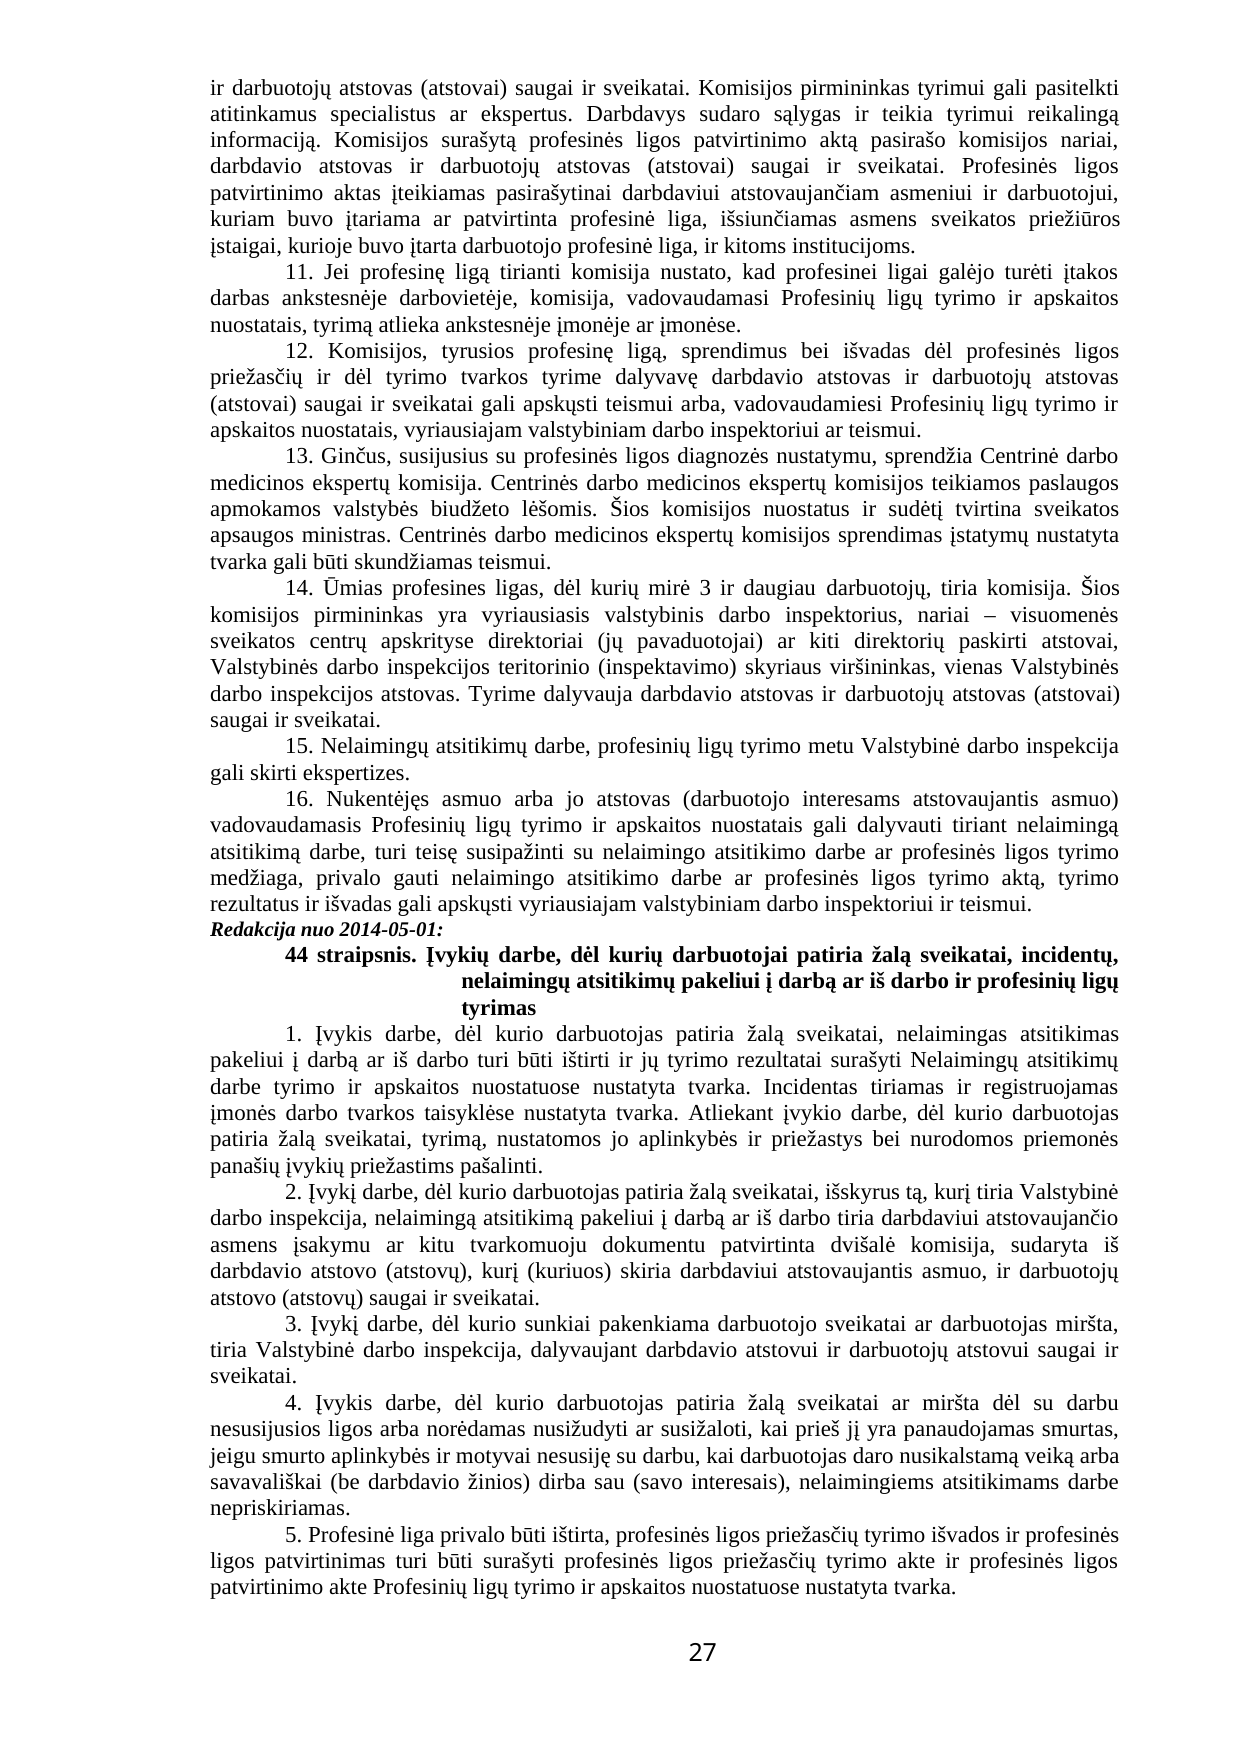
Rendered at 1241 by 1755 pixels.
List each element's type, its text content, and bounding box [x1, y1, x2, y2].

text 1. Įvykis darbe, dėl kurio darbuotojas patiria žalą sveikatai, nelaimingas atsitikimas pakeliui į darbą ar iš darbo turi būti ištirti ir jų tyrimo rezultatai surašyti Nelaimingų atsitikimų darbe tyrimo ir apskaitos nuostatuose nustatyta tvarka. Incidentas tiriamas ir registruojamas įmonės darbo tvarkos taisyklėse nustatyta tvarka. Atliekant įvykio darbe, dėl kurio darbuotojas patiria žalą sveikatai, tyrimą, nustatomos jo aplinkybės ir priežastys bei nurodomos priemonės panašių įvykių priežastims pašalinti. [210, 1020, 1120, 1178]
text 13. Ginčus, susijusius su profesinės ligos diagnozės nustatymu, sprendžia Centrinė darbo medicinos ekspertų komisija. Centrinės darbo medicinos ekspertų komisijos teikiamos paslaugos apmokamos valstybės biudžeto lėšomis. Šios komisijos nuostatus ir sudėtį tvirtina sveikatos apsaugos ministras. Centrinės darbo medicinos ekspertų komisijos sprendimas įstatymų nustatyta tvarka gali būti skundžiamas teismui. [210, 442, 1120, 574]
text Redakcija nuo 2014-05-01: [210, 917, 1120, 941]
text 15. Nelaimingų atsitikimų darbe, profesinių ligų tyrimo metu Valstybinė darbo inspekcija gali skirti ekspertizes. [210, 732, 1120, 785]
text 11. Jei profesinę ligą tirianti komisija nustato, kad profesinei ligai galėjo turėti įtakos darbas ankstesnėje darbovietėje, komisija, vadovaudamasi Profesinių ligų tyrimo ir apskaitos nuostatais, tyrimą atlieka ankstesnėje įmonėje ar įmonėse. [210, 258, 1120, 337]
text 12. Komisijos, tyrusios profesinę ligą, sprendimus bei išvadas dėl profesinės ligos priežasčių ir dėl tyrimo tvarkos tyrime dalyvavę darbdavio atstovas ir darbuotojų atstovas (atstovai) saugai ir sveikatai gali apskųsti teismui arba, vadovaudamiesi Profesinių ligų tyrimo ir apskaitos nuostatais, vyriausiajam valstybiniam darbo inspektoriui ar teismui. [210, 337, 1120, 442]
text 2. Įvykį darbe, dėl kurio darbuotojas patiria žalą sveikatai, išskyrus tą, kurį tiria Valstybinė darbo inspekcija, nelaimingą atsitikimą pakeliui į darbą ar iš darbo tiria darbdaviui atstovaujančio asmens įsakymu ar kitu tvarkomuoju dokumentu patvirtinta dvišalė komisija, sudaryta iš darbdavio atstovo (atstovų), kurį (kuriuos) skiria darbdaviui atstovaujantis asmuo, ir darbuotojų atstovo (atstovų) saugai ir sveikatai. [210, 1178, 1120, 1310]
text 4. Įvykis darbe, dėl kurio darbuotojas patiria žalą sveikatai ar miršta dėl su darbu nesusijusios ligos arba norėdamas nusižudyti ar susižaloti, kai prieš jį yra panaudojamas smurtas, jeigu smurto aplinkybės ir motyvai nesusiję su darbu, kai darbuotojas daro nusikalstamą veiką arba savavališkai (be darbdavio žinios) dirba sau (savo interesais), nelaimingiems atsitikimams darbe nepriskiriamas. [210, 1389, 1120, 1521]
text 5. Profesinė liga privalo būti ištirta, profesinės ligos priežasčių tyrimo išvados ir profesinės ligos patvirtinimas turi būti surašyti profesinės ligos priežasčių tyrimo akte ir profesinės ligos patvirtinimo akte Profesinių ligų tyrimo ir apskaitos nuostatuose nustatyta tvarka. [210, 1521, 1120, 1600]
text ir darbuotojų atstovas (atstovai) saugai ir sveikatai. Komisijos pirmininkas tyrimui gali pasitelkti atitinkamus specialistus ar ekspertus. Darbdavys sudaro sąlygas ir teikia tyrimui reikalingą informaciją. Komisijos surašytą profesinės ligos patvirtinimo aktą pasirašo komisijos nariai, darbdavio atstovas ir darbuotojų atstovas (atstovai) saugai ir sveikatai. Profesinės ligos patvirtinimo aktas įteikiamas pasirašytinai darbdaviui atstovaujančiam asmeniui ir darbuotojui, kuriam buvo įtariama ar patvirtinta profesinė liga, išsiunčiamas asmens sveikatos priežiūros įstaigai, kurioje buvo įtarta darbuotojo profesinė liga, ir kitoms institucijoms. [210, 73, 1120, 258]
text 14. Ūmias profesines ligas, dėl kurių mirė 3 ir daugiau darbuotojų, tiria komisija. Šios komisijos pirmininkas yra vyriausiasis valstybinis darbo inspektorius, nariai – visuomenės sveikatos centrų apskrityse direktoriai (jų pavaduotojai) ar kiti direktorių paskirti atstovai, Valstybinės darbo inspekcijos teritorinio (inspektavimo) skyriaus viršininkas, vienas Valstybinės darbo inspekcijos atstovas. Tyrime dalyvauja darbdavio atstovas ir darbuotojų atstovas (atstovai) saugai ir sveikatai. [210, 574, 1120, 732]
text 3. Įvykį darbe, dėl kurio sunkiai pakenkiama darbuotojo sveikatai ar darbuotojas miršta, tiria Valstybinė darbo inspekcija, dalyvaujant darbdavio atstovui ir darbuotojų atstovui saugai ir sveikatai. [210, 1310, 1120, 1389]
text 44 straipsnis. Įvykių darbe, dėl kurių darbuotojai patiria žalą sveikatai, incidentų, nelaimingų atsitikimų pakeliui į darbą ar iš darbo ir profesinių ligų tyrimas [285, 941, 1120, 1020]
text 16. Nukentėjęs asmuo arba jo atstovas (darbuotojo interesams atstovaujantis asmuo) vadovaudamasis Profesinių ligų tyrimo ir apskaitos nuostatais gali dalyvauti tiriant nelaimingą atsitikimą darbe, turi teisę susipažinti su nelaimingo atsitikimo darbe ar profesinės ligos tyrimo medžiaga, privalo gauti nelaimingo atsitikimo darbe ar profesinės ligos tyrimo aktą, tyrimo rezultatus ir išvadas gali apskųsti vyriausiajam valstybiniam darbo inspektoriui ir teismui. [210, 785, 1120, 917]
